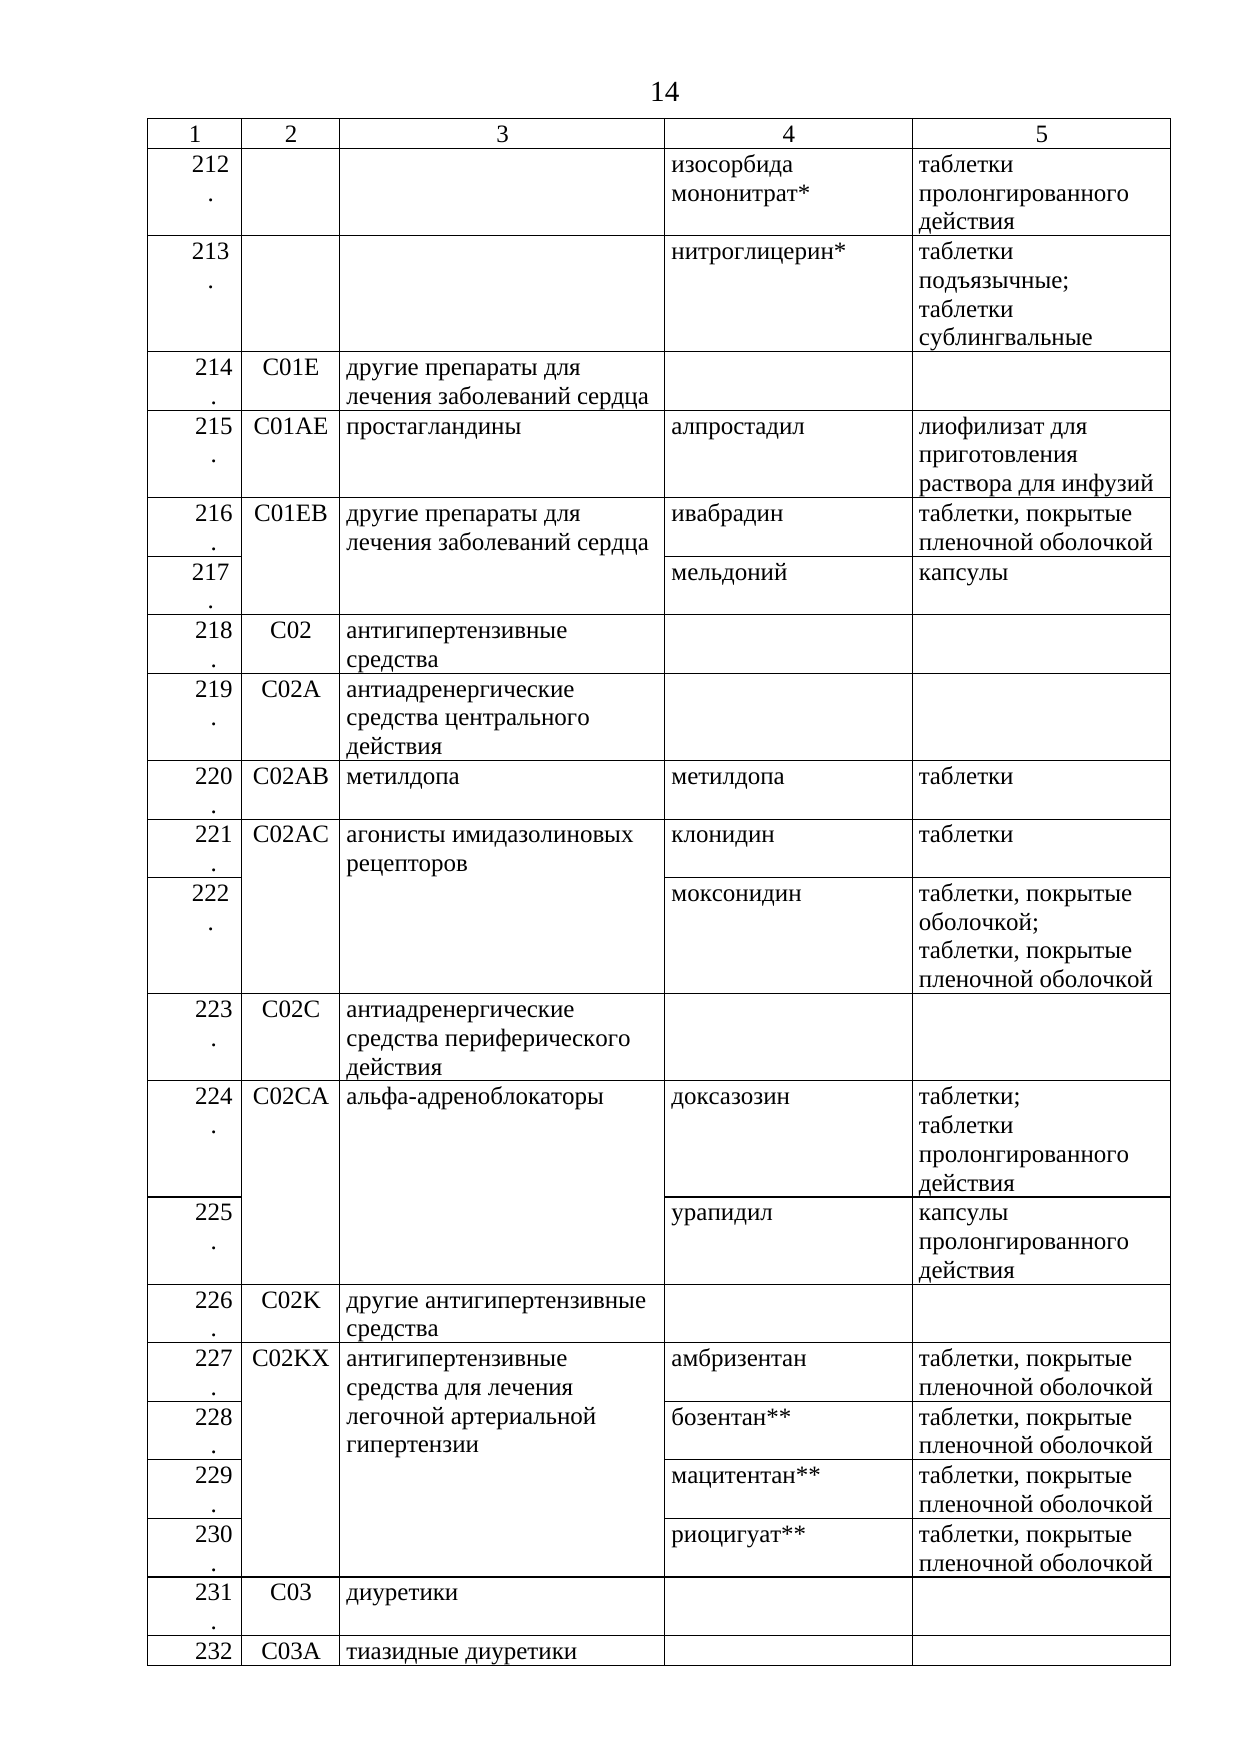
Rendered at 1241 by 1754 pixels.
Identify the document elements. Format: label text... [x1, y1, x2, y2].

table_cell [242, 236, 339, 351]
table_cell агонисты имидазолиновых рецепторов [340, 820, 664, 993]
table_cell [148, 1343, 241, 1401]
table_cell таблетки [913, 761, 1170, 818]
table_cell C02KX [242, 1343, 339, 1576]
table_cell [665, 1636, 912, 1665]
table_cell [148, 411, 241, 497]
table_cell антиадренергические средства периферического действия [340, 994, 664, 1080]
table_cell C02 [242, 615, 339, 673]
table_header 4 [665, 119, 912, 148]
table_cell другие антигипертензивные средства [340, 1285, 664, 1342]
table_cell лиофилизат для приготовления раствора для инфузий [913, 411, 1170, 497]
table_header 2 [242, 119, 339, 148]
table_cell таблетки, покрытые пленочной оболочкой [913, 1460, 1170, 1518]
table_cell мацитентан** [665, 1460, 912, 1518]
table_cell [148, 236, 241, 351]
table_header 1 [148, 119, 241, 148]
table_cell таблетки подъязычные; таблетки сублингвальные [913, 236, 1170, 351]
table_cell метилдопа [340, 761, 664, 818]
table_cell [148, 1636, 241, 1665]
table_cell C01E [242, 352, 339, 410]
table_cell C02CA [242, 1081, 339, 1284]
table_cell [148, 557, 241, 614]
table_cell антигипертензивные средства [340, 615, 664, 673]
table_cell [913, 994, 1170, 1080]
table_cell C02K [242, 1285, 339, 1342]
table_cell [148, 498, 241, 556]
table_cell урапидил [665, 1198, 912, 1284]
table_cell простагландины [340, 411, 664, 497]
table_cell таблетки, покрытые пленочной оболочкой [913, 498, 1170, 556]
table_cell ивабрадин [665, 498, 912, 556]
table_cell алпростадил [665, 411, 912, 497]
table_cell капсулы пролонгированного действия [913, 1198, 1170, 1284]
table_cell C02A [242, 674, 339, 760]
table_cell [148, 1460, 241, 1518]
table_cell таблетки [913, 820, 1170, 877]
table_cell [148, 1578, 241, 1635]
table_cell [148, 820, 241, 877]
table_cell мельдоний [665, 557, 912, 614]
table_cell риоцигуат** [665, 1519, 912, 1576]
table_cell [148, 615, 241, 673]
table_cell [148, 1198, 241, 1284]
table_cell таблетки пролонгированного действия [913, 149, 1170, 235]
table_cell [340, 149, 664, 235]
table_cell тиазидные диуретики [340, 1636, 664, 1665]
table_cell [242, 149, 339, 235]
table_header 3 [340, 119, 664, 148]
table_cell [148, 674, 241, 760]
table_cell [148, 352, 241, 410]
table_cell метилдопа [665, 761, 912, 818]
table_cell [148, 1081, 241, 1196]
table_cell C03 [242, 1578, 339, 1635]
table_cell C02C [242, 994, 339, 1080]
table_cell таблетки, покрытые пленочной оболочкой [913, 1519, 1170, 1576]
table_cell [148, 1402, 241, 1459]
table_cell [665, 674, 912, 760]
table_cell другие препараты для лечения заболеваний сердца [340, 352, 664, 410]
table_cell [148, 1519, 241, 1576]
table_cell С01АЕ [242, 411, 339, 497]
table_cell доксазозин [665, 1081, 912, 1196]
table_cell таблетки, покрытые оболочкой; таблетки, покрытые пленочной оболочкой [913, 878, 1170, 993]
table_cell бозентан** [665, 1402, 912, 1459]
table_cell [148, 149, 241, 235]
table_cell [665, 1578, 912, 1635]
table_cell C02AB [242, 761, 339, 818]
table_cell таблетки, покрытые пленочной оболочкой [913, 1402, 1170, 1459]
table_cell капсулы [913, 557, 1170, 614]
table_cell [148, 878, 241, 993]
table_cell другие препараты для лечения заболеваний сердца [340, 498, 664, 614]
table_cell [913, 615, 1170, 673]
table_header 5 [913, 119, 1170, 148]
table_cell [665, 615, 912, 673]
table_cell [913, 352, 1170, 410]
table_cell [148, 761, 241, 818]
table_cell [913, 1285, 1170, 1342]
table_cell антиадренергические средства центрального действия [340, 674, 664, 760]
table_cell амбризентан [665, 1343, 912, 1401]
table_cell [913, 1578, 1170, 1635]
table_cell [665, 1285, 912, 1342]
table_cell C03A [242, 1636, 339, 1665]
table_cell [665, 352, 912, 410]
table_cell [340, 236, 664, 351]
table_cell [913, 1636, 1170, 1665]
table_cell таблетки, покрытые пленочной оболочкой [913, 1343, 1170, 1401]
table_cell моксонидин [665, 878, 912, 993]
table_cell [148, 1285, 241, 1342]
table_cell [148, 994, 241, 1080]
table_cell альфа-адреноблокаторы [340, 1081, 664, 1284]
table_cell [913, 674, 1170, 760]
table_cell диуретики [340, 1578, 664, 1635]
table_cell клонидин [665, 820, 912, 877]
table_cell таблетки; таблетки пролонгированного действия [913, 1081, 1170, 1196]
table_cell нитроглицерин* [665, 236, 912, 351]
table_cell C01EB [242, 498, 339, 614]
table_cell антигипертензивные средства для лечения легочной артериальной гипертензии [340, 1343, 664, 1576]
table_cell изосорбида мононитрат* [665, 149, 912, 235]
table_cell [665, 994, 912, 1080]
table_cell C02AC [242, 820, 339, 993]
